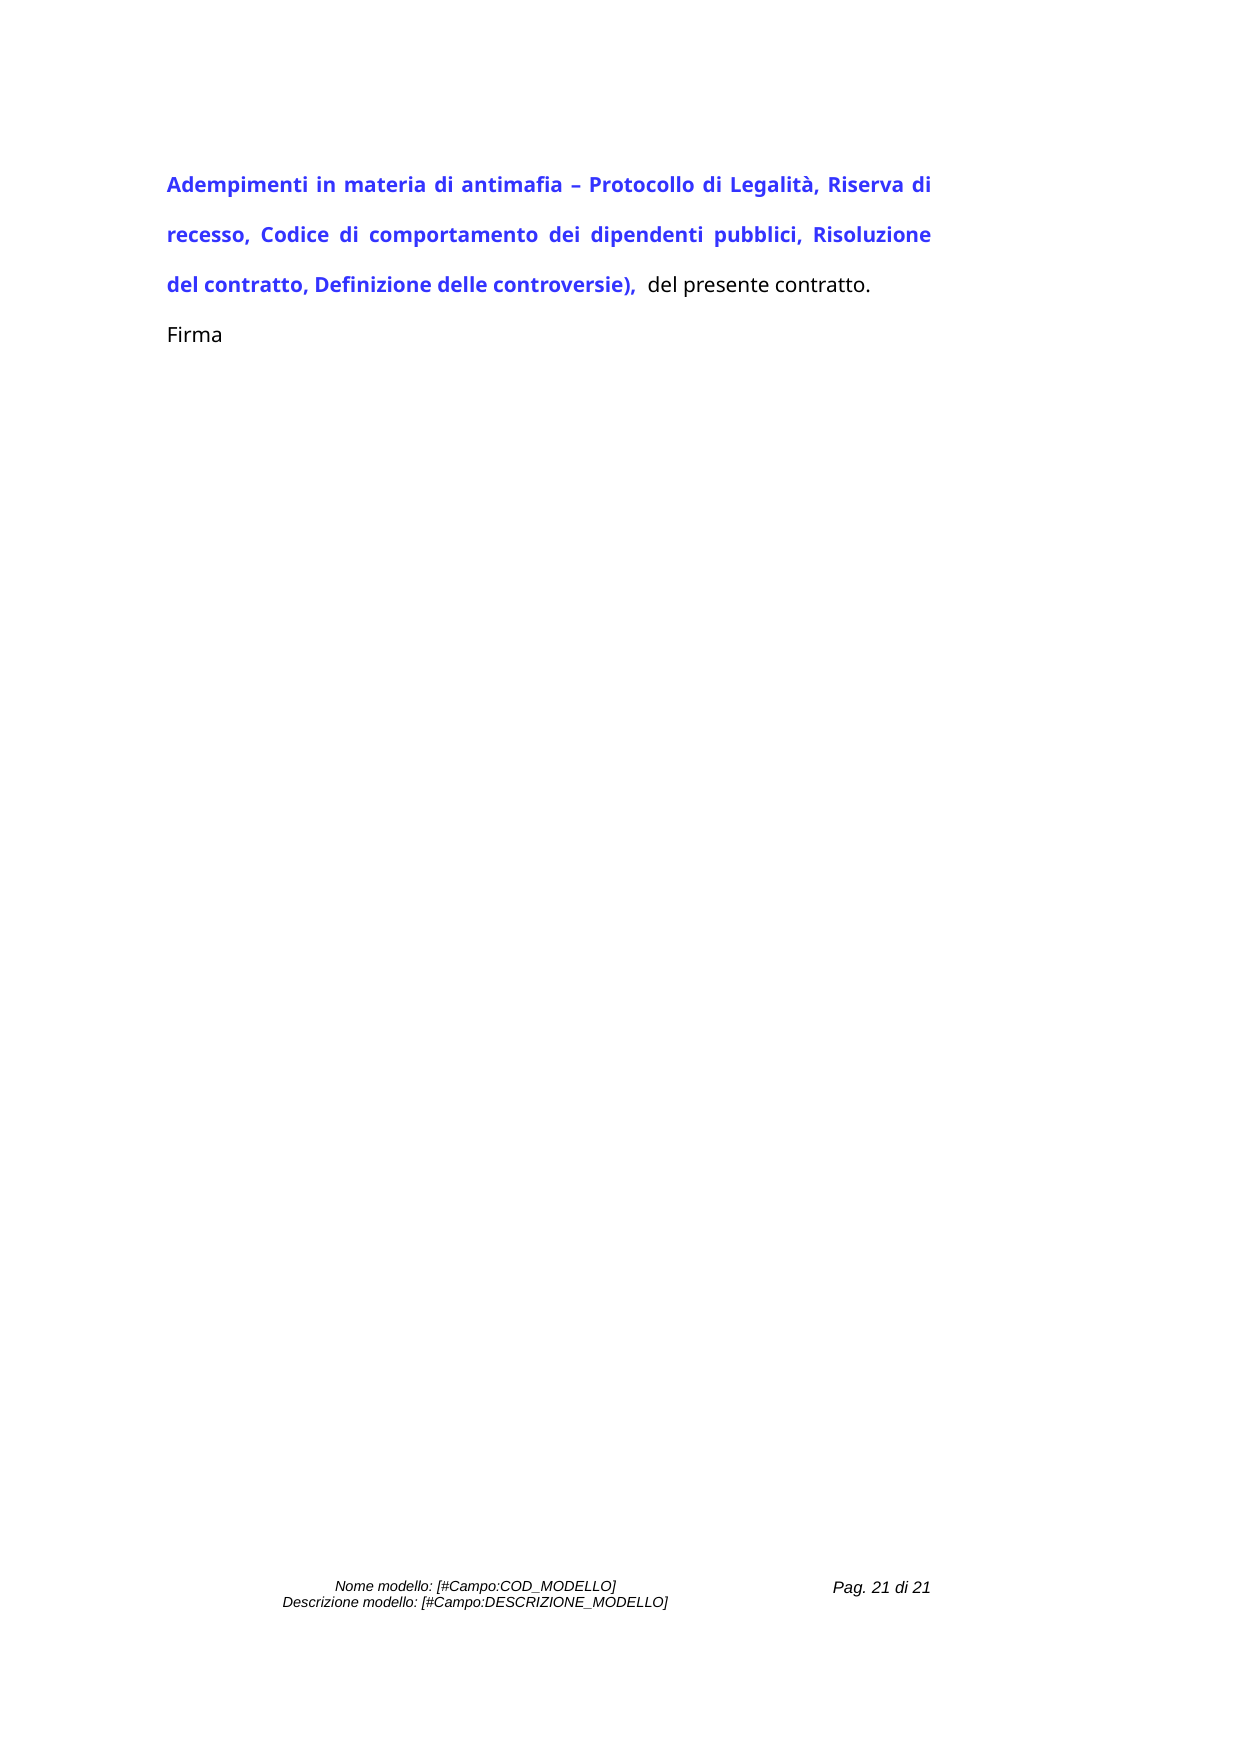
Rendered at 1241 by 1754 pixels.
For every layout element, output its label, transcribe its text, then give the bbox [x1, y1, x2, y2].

text Firma [167, 298, 932, 348]
text Adempimenti in materia di antimafia – Protocollo di Legalità, Riserva di recesso, Codice di comportamento dei dipendenti pubblici, Risoluzione del contratto, Definizione delle controversie), del presente contratto. [167, 148, 932, 298]
